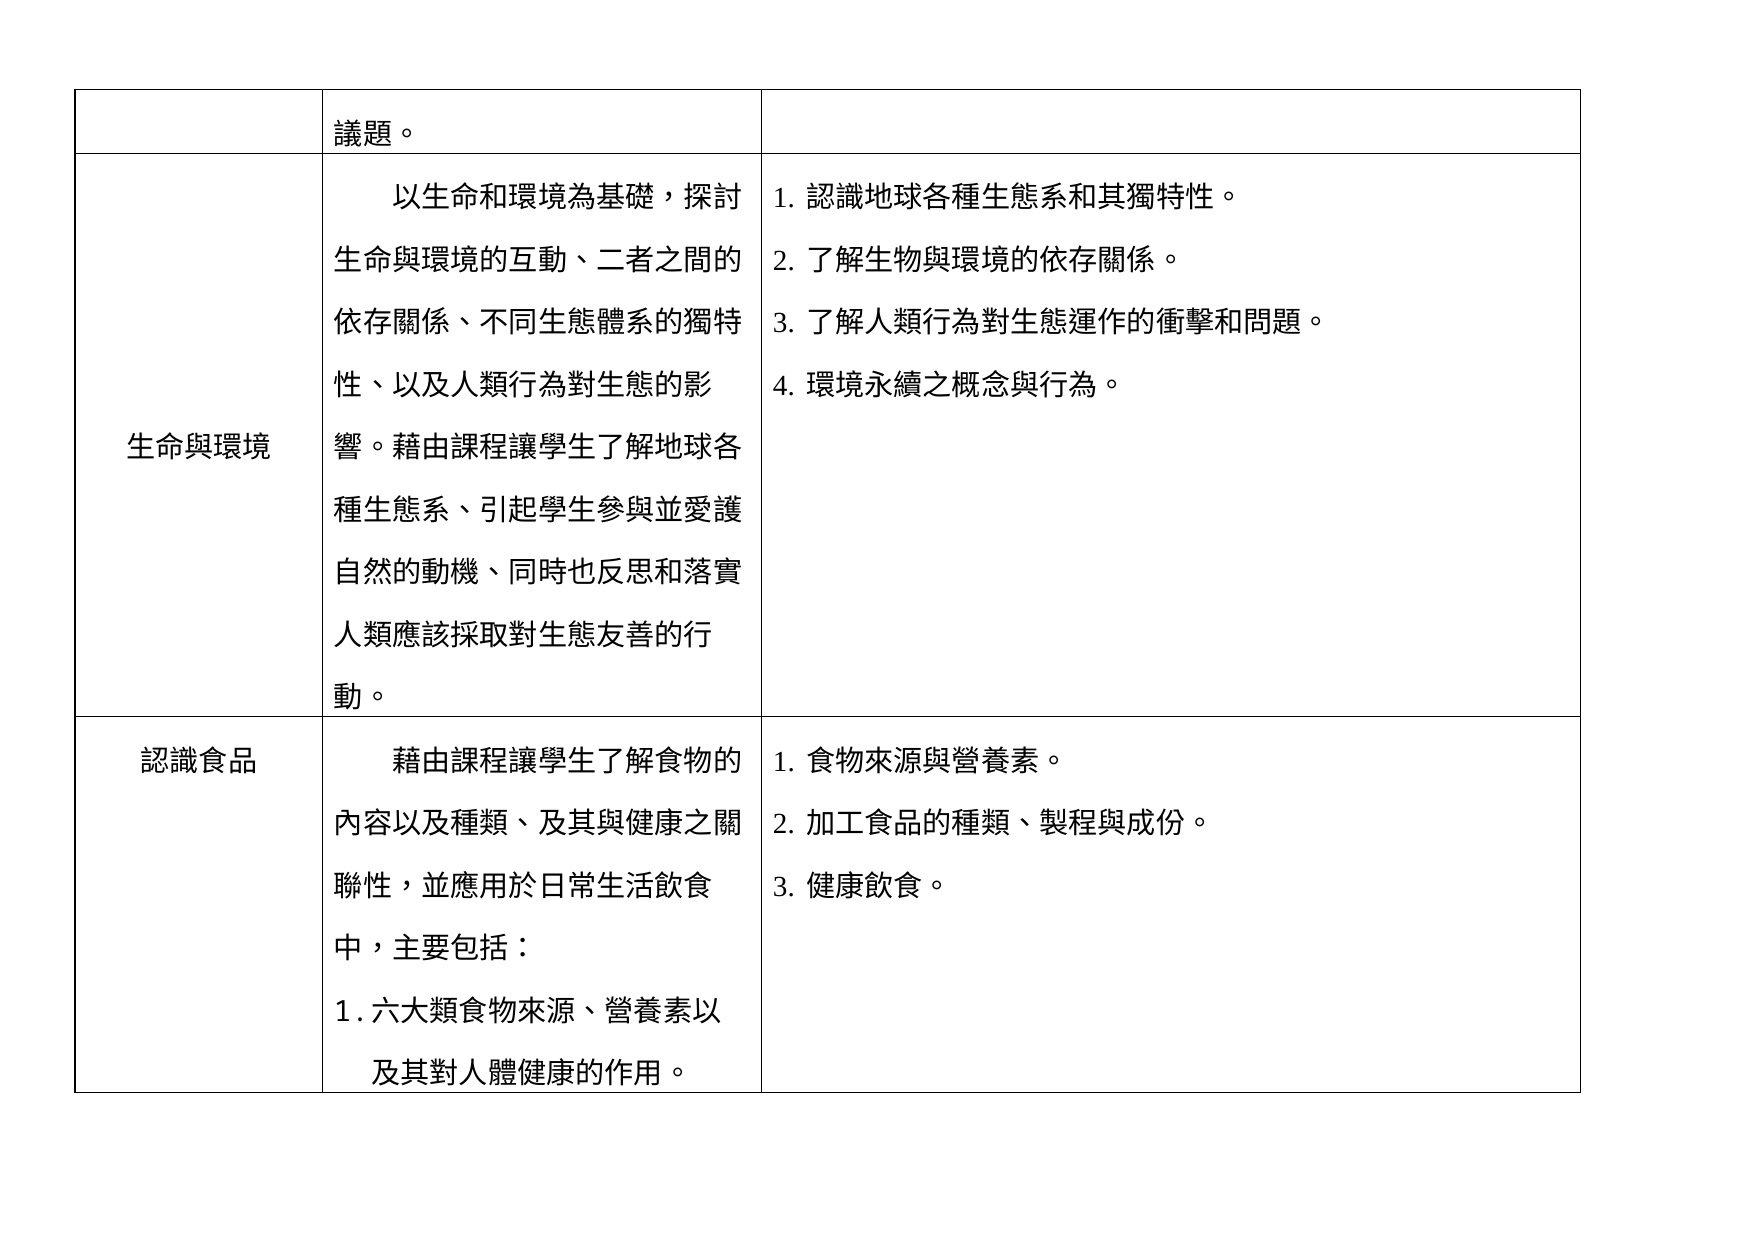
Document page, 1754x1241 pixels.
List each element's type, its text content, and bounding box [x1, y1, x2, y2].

table_cell 認識食品 [76, 717, 322, 1092]
table_cell 認識地球各種生態系和其獨特性。 了解生物與環境的依存關係。 了解人類行為對生態運作的衝擊和問題。 環境永續之概念與行為。 [762, 154, 1580, 716]
table_cell [76, 90, 322, 152]
table_cell 生命與環境 [76, 154, 322, 716]
table_cell 以生命和環境為基礎，探討生命與環境的互動、二者之間的依存關係、不同生態體系的獨特性、以及人類行為對生態的影響。藉由課程讓學生了解地球各種生態系、引起學生參與並愛護自然的動機、同時也反思和落實人類應該採取對生態友善的行動。 [323, 154, 761, 716]
table_cell [762, 90, 1580, 152]
table_cell 議題。 [323, 90, 761, 152]
table_cell 藉由課程讓學生了解食物的內容以及種類、及其與健康之關聯性，並應用於日常生活飲食中，主要包括： 六大類食物來源、營養素以及其對人體健康的作用。 認識加工食品及其組成。 人體健康飲食概念。 [323, 717, 761, 1092]
table_cell 食物來源與營養素。 加工食品的種類、製程與成份。 健康飲食。 [762, 717, 1580, 1092]
